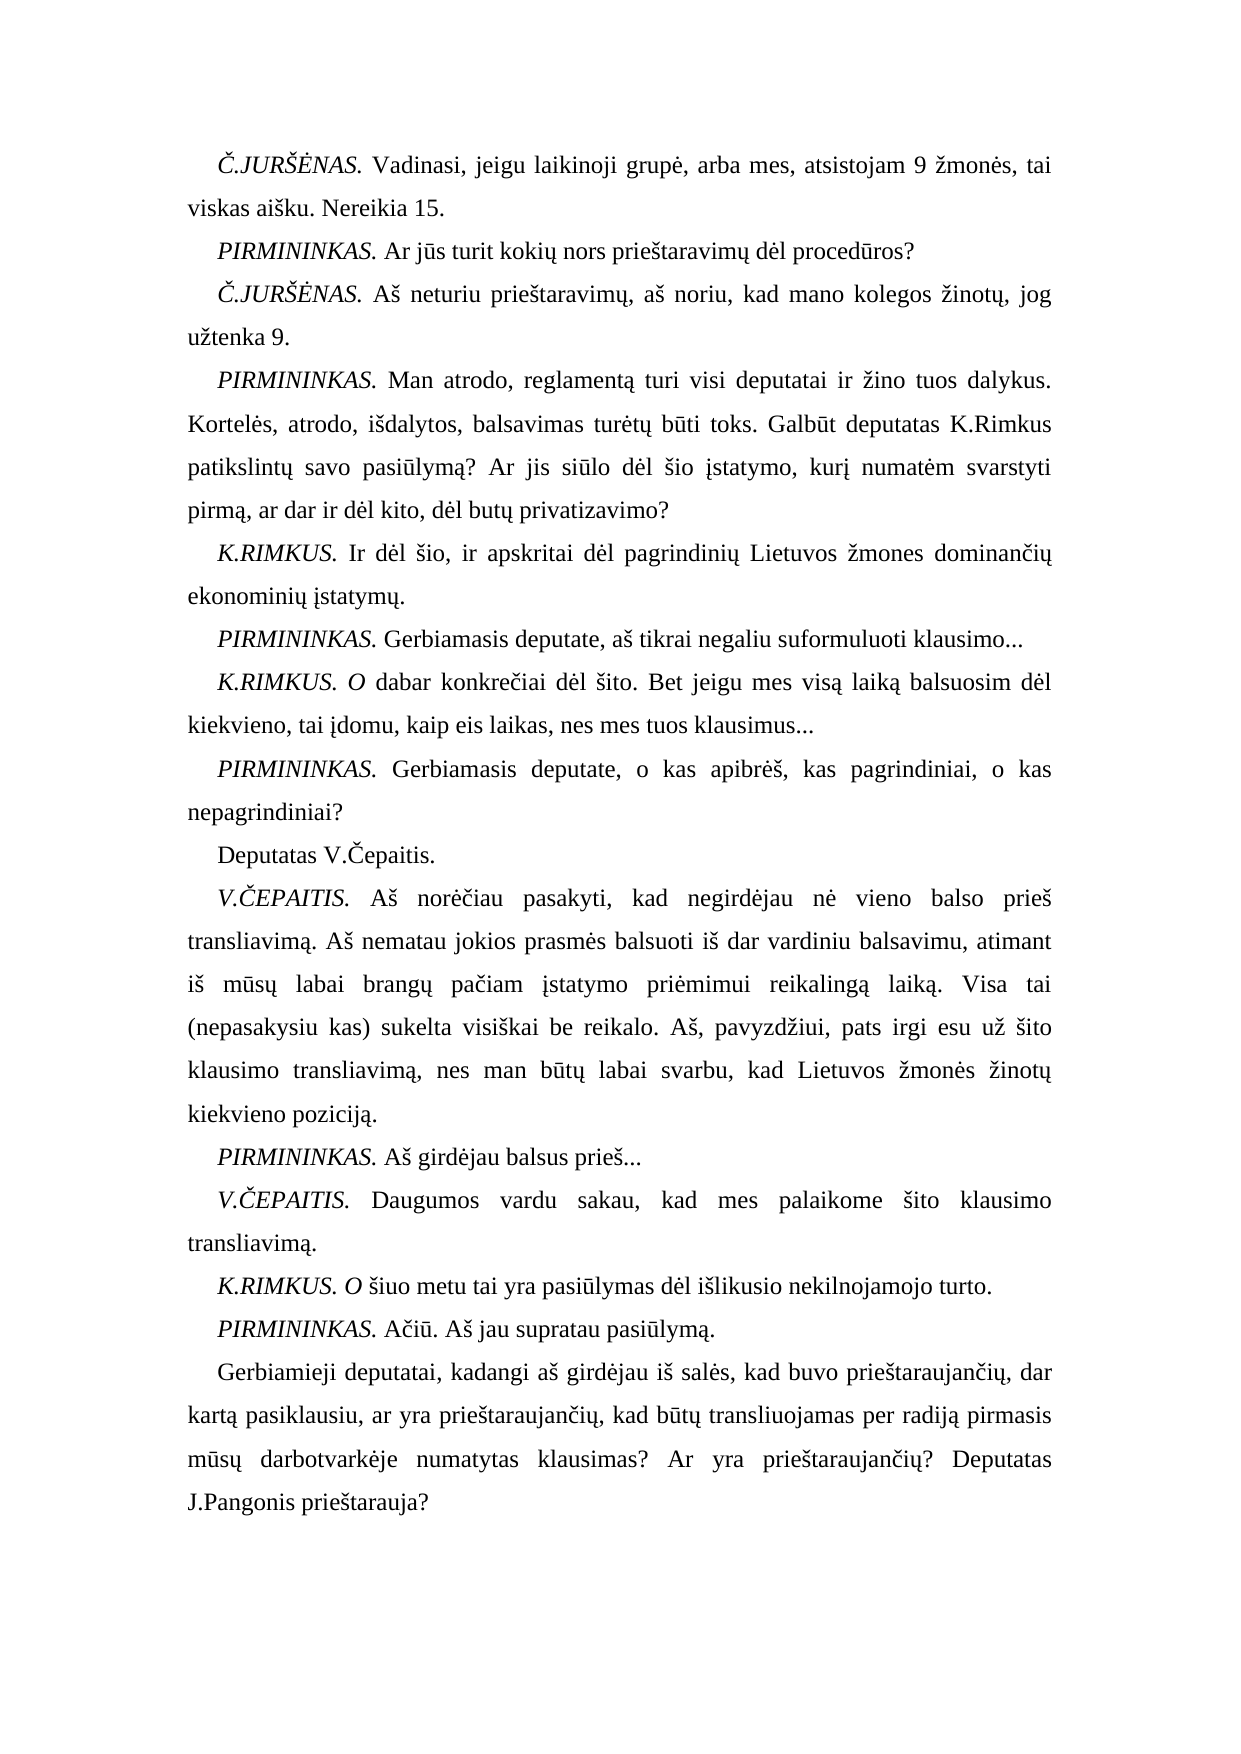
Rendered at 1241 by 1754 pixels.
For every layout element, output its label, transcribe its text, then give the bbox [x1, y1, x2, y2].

text PIRMININKAS. Ar jūs turit kokių nors prieštaravimų dėl procedūros? [187, 236, 1053, 265]
text Č.JURŠĖNAS. Vadinasi, jeigu laikinoji grupė, arba mes, atsistojam 9 žmonės, tai viskas aišku. Nereikia 15. [187, 150, 1053, 222]
text Č.JURŠĖNAS. Aš neturiu prieštaravimų, aš noriu, kad mano kolegos žinotų, jog užtenka 9. [187, 279, 1053, 351]
text PIRMININKAS. Aš girdėjau balsus prieš... [187, 1142, 1053, 1171]
text V.ČEPAITIS. Aš norėčiau pasakyti, kad negirdėjau nė vieno balso prieš transliavimą. Aš nematau jokios prasmės balsuoti iš dar vardiniu balsavimu, atimant iš mūsų labai brangų pačiam įstatymo priėmimui reikalingą laiką. Visa tai (nepasakysiu kas) sukelta visiškai be reikalo. Aš, pavyzdžiui, pats irgi esu už šito klausimo transliavimą, nes man būtų labai svarbu, kad Lietuvos žmonės žinotų kiekvieno poziciją. [187, 883, 1053, 1127]
text Deputatas V.Čepaitis. [187, 840, 1053, 869]
text PIRMININKAS. Man atrodo, reglamentą turi visi deputatai ir žino tuos dalykus. Kortelės, atrodo, išdalytos, balsavimas turėtų būti toks. Galbūt deputatas K.Rimkus patikslintų savo pasiūlymą? Ar jis siūlo dėl šio įstatymo, kurį numatėm svarstyti pirmą, ar dar ir dėl kito, dėl butų privatizavimo? [187, 366, 1053, 524]
text PIRMININKAS. Gerbiamasis deputate, o kas apibrėš, kas pagrindiniai, o kas nepagrindiniai? [187, 754, 1053, 826]
text K.RIMKUS. Ir dėl šio, ir apskritai dėl pagrindinių Lietuvos žmones dominančių ekonominių įstatymų. [187, 538, 1053, 610]
text PIRMININKAS. Gerbiamasis deputate, aš tikrai negaliu suformuluoti klausimo... [187, 624, 1053, 653]
text Gerbiamieji deputatai, kadangi aš girdėjau iš salės, kad buvo prieštaraujančių, dar kartą pasiklausiu, ar yra prieštaraujančių, kad būtų transliuojamas per radiją pirmasis mūsų darbotvarkėje numatytas klausimas? Ar yra prieštaraujančių? Deputatas J.Pangonis prieštarauja? [187, 1357, 1053, 1516]
text V.ČEPAITIS. Daugumos vardu sakau, kad mes palaikome šito klausimo transliavimą. [187, 1185, 1053, 1257]
text K.RIMKUS. O šiuo metu tai yra pasiūlymas dėl išlikusio nekilnojamojo turto. [187, 1271, 1053, 1300]
text K.RIMKUS. O dabar konkrečiai dėl šito. Bet jeigu mes visą laiką balsuosim dėl kiekvieno, tai įdomu, kaip eis laikas, nes mes tuos klausimus... [187, 667, 1053, 739]
text PIRMININKAS. Ačiū. Aš jau supratau pasiūlymą. [187, 1314, 1053, 1343]
